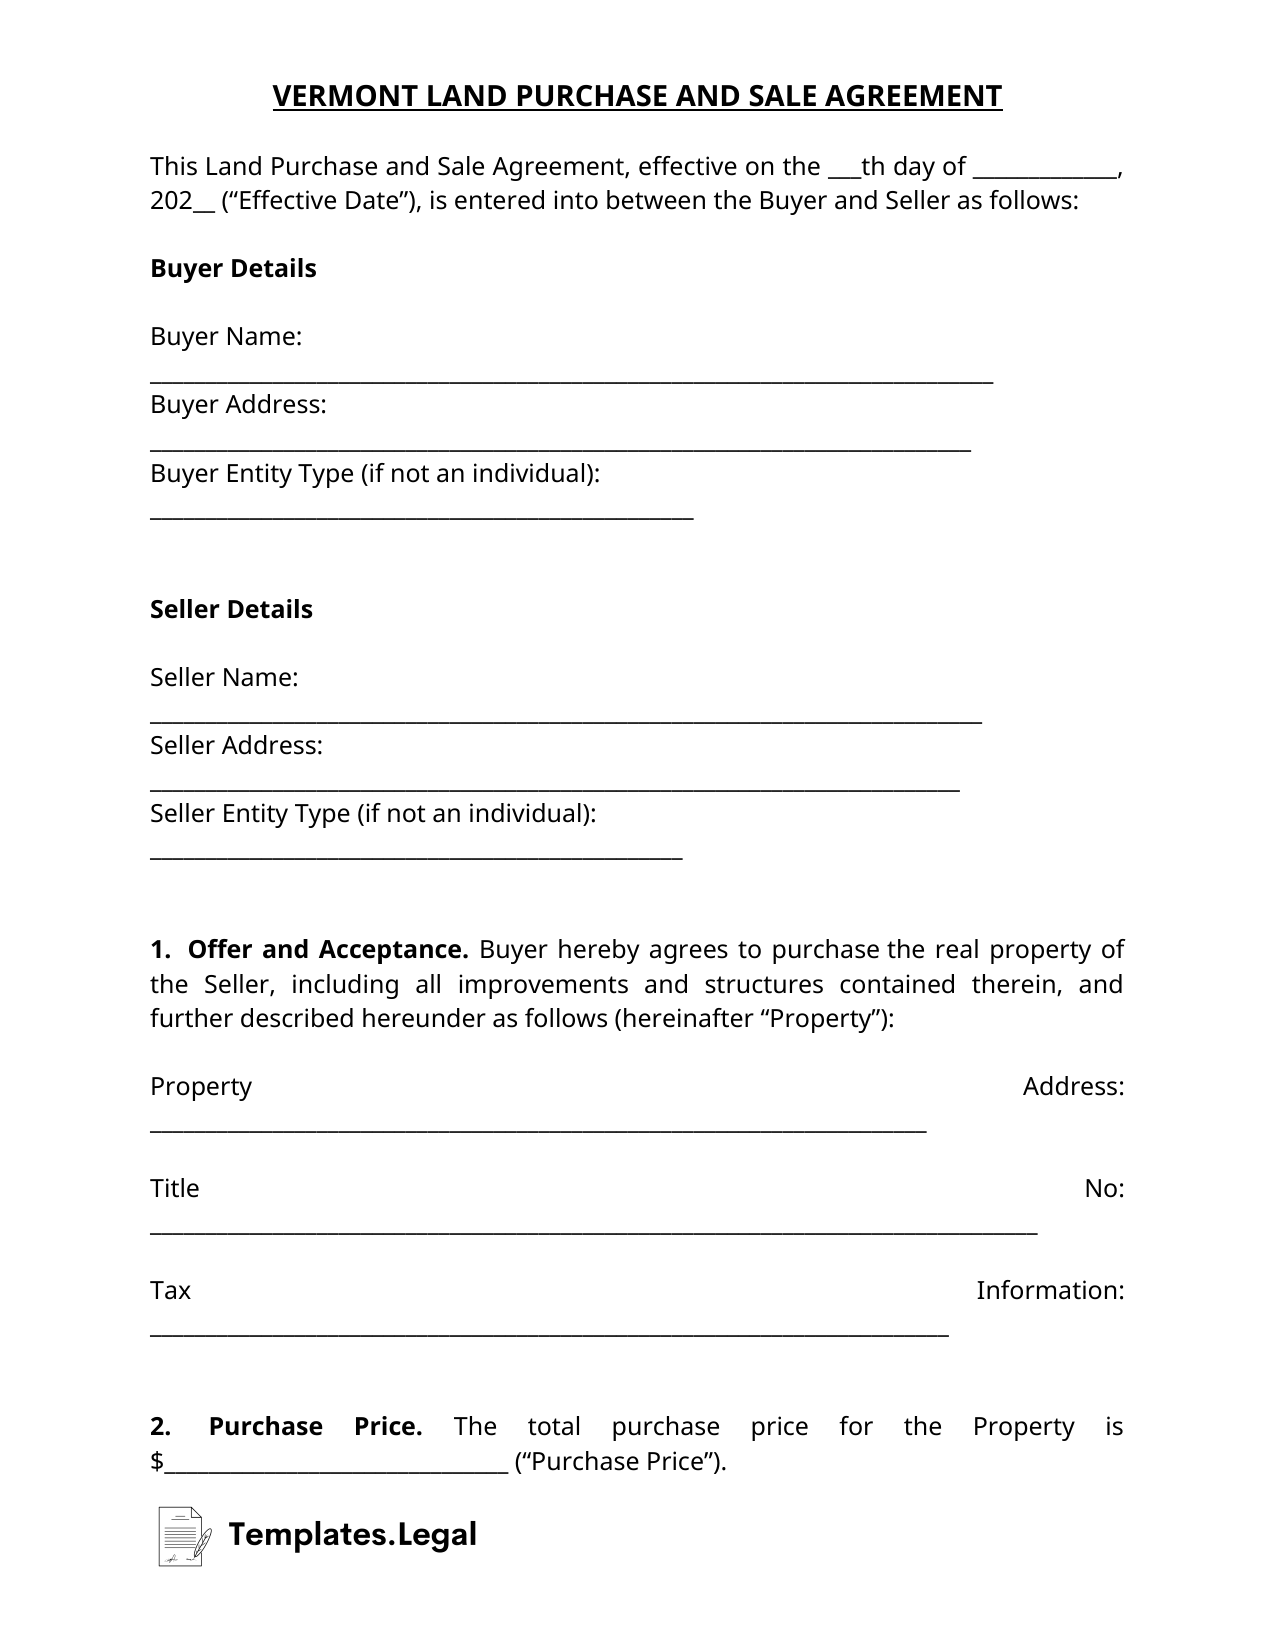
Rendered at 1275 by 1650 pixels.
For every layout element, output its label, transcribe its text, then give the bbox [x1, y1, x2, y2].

text Tax Information: ________________________________________________________________________ [150, 1273, 1125, 1341]
text Property Address: ______________________________________________________________________ [150, 1068, 1125, 1137]
text Seller Address: _________________________________________________________________________ [150, 728, 1125, 796]
text VERMONT LAND PURCHASE AND SALE AGREEMENT [150, 75, 1125, 115]
text Buyer Name: ____________________________________________________________________________ [150, 319, 1125, 387]
text Title No: ________________________________________________________________________________ [150, 1171, 1125, 1239]
text Buyer Address: __________________________________________________________________________ [150, 387, 1125, 455]
text 1. Offer and Acceptance. Buyer hereby agrees to purchase the real property of the Seller, including all improvements and structures contained therein, and further described hereunder as follows (hereinafter “Property”): [150, 932, 1125, 1034]
text Buyer Entity Type (if not an individual): _________________________________________________ [150, 455, 1125, 523]
text 2. Purchase Price. The total purchase price for the Property is $_______________________________ (“Purchase Price”). [150, 1409, 1125, 1477]
text Buyer Details [150, 251, 1125, 285]
text Seller Details [150, 592, 1125, 626]
text Seller Entity Type (if not an individual): ________________________________________________ [150, 796, 1125, 864]
text This Land Purchase and Sale Agreement, effective on the ___th day of _____________, 202__ (“Effective Date”), is entered into between the Buyer and Seller as follows: [150, 149, 1125, 217]
text Seller Name: ___________________________________________________________________________ [150, 660, 1125, 728]
